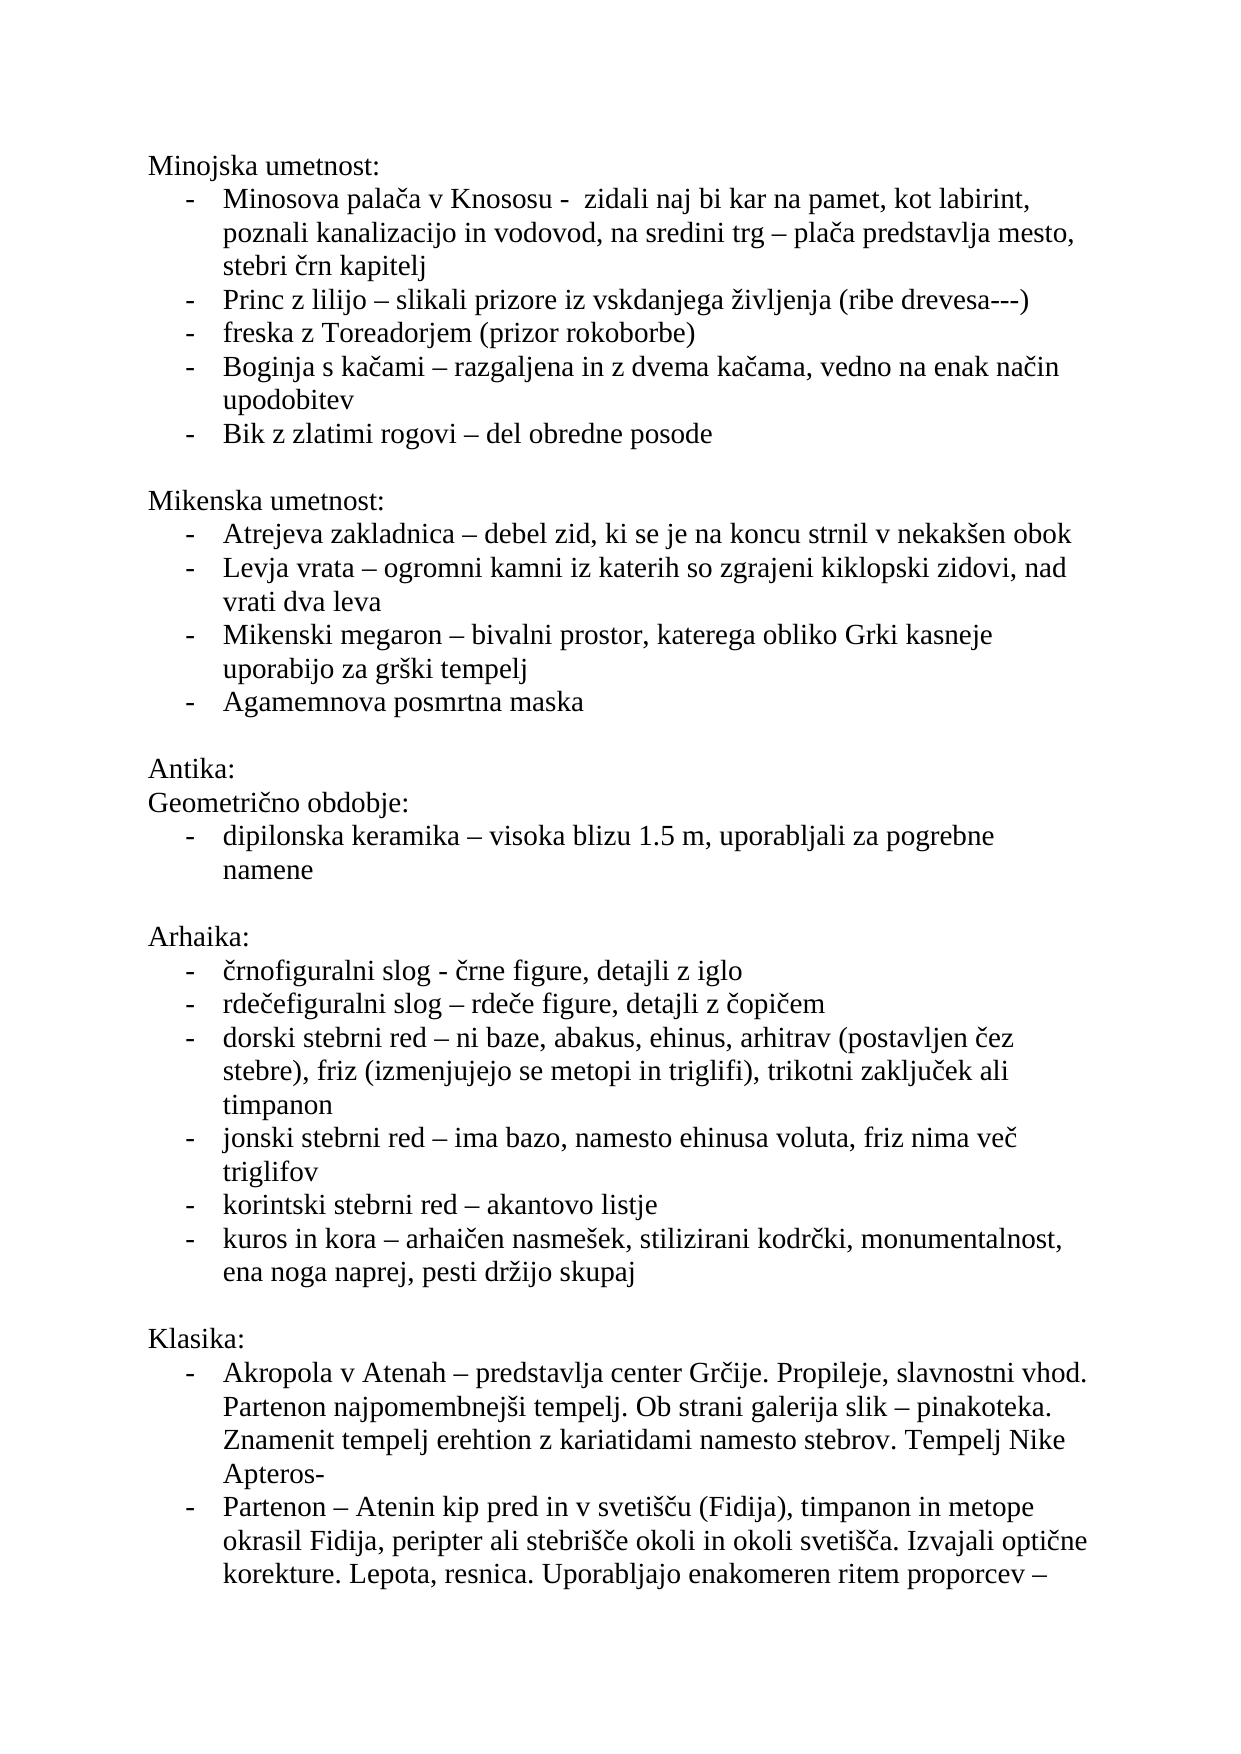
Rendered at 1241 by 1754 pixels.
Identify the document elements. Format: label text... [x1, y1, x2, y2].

text Arhaika: [148, 919, 1093, 953]
list freska z Toreadorjem (prizor rokoborbe) [185, 315, 1093, 349]
text Geometrično obdobje: [148, 785, 1093, 818]
list črnofiguralni slog - črne figure, detajli z iglo [185, 953, 1093, 986]
list Akropola v Atenah – predstavlja center Grčije. Propileje, slavnostni vhod. Partenon najpomembnejši tempelj. Ob strani galerija slik – pinakoteka. Znamenit tempelj erehtion z kariatidami namesto stebrov. Tempelj Nike Apteros- [185, 1355, 1093, 1489]
list jonski stebrni red – ima bazo, namesto ehinusa voluta, friz nima več triglifov [185, 1120, 1093, 1187]
list Mikenski megaron – bivalni prostor, katerega obliko Grki kasneje uporabijo za grški tempelj [185, 617, 1093, 684]
list dipilonska keramika – visoka blizu 1.5 m, uporabljali za pogrebne namene [185, 818, 1093, 886]
text Antika: [148, 751, 1093, 785]
list Agamemnova posmrtna maska [185, 684, 1093, 718]
list Minosova palača v Knososu - zidali naj bi kar na pamet, kot labirint, poznali kanalizacijo in vodovod, na sredini trg – plača predstavlja mesto, stebri črn kapitelj [185, 181, 1093, 282]
list korintski stebrni red – akantovo listje [185, 1187, 1093, 1221]
list rdečefiguralni slog – rdeče figure, detajli z čopičem [185, 986, 1093, 1020]
list Bik z zlatimi rogovi – del obredne posode [185, 416, 1093, 449]
list Princ z lilijo – slikali prizore iz vskdanjega življenja (ribe drevesa---) [185, 282, 1093, 315]
list Levja vrata – ogromni kamni iz katerih so zgrajeni kiklopski zidovi, nad vrati dva leva [185, 550, 1093, 617]
list kuros in kora – arhaičen nasmešek, stilizirani kodrčki, monumentalnost, ena noga naprej, pesti držijo skupaj [185, 1221, 1093, 1288]
list Boginja s kačami – razgaljena in z dvema kačama, vedno na enak način upodobitev [185, 349, 1093, 416]
list Atrejeva zakladnica – debel zid, ki se je na koncu strnil v nekakšen obok [185, 517, 1093, 550]
list dorski stebrni red – ni baze, abakus, ehinus, arhitrav (postavljen čez stebre), friz (izmenjujejo se metopi in triglifi), trikotni zaključek ali timpanon [185, 1020, 1093, 1120]
text Klasika: [148, 1322, 1093, 1355]
list Partenon – Atenin kip pred in v svetišču (Fidija), timpanon in metope okrasil Fidija, peripter ali stebrišče okoli in okoli svetišča. Izvajali optične korekture. Lepota, resnica. Uporabljajo enakomeren ritem proporcev – [185, 1489, 1093, 1590]
text Minojska umetnost: [148, 148, 1093, 181]
text Mikenska umetnost: [148, 483, 1093, 517]
